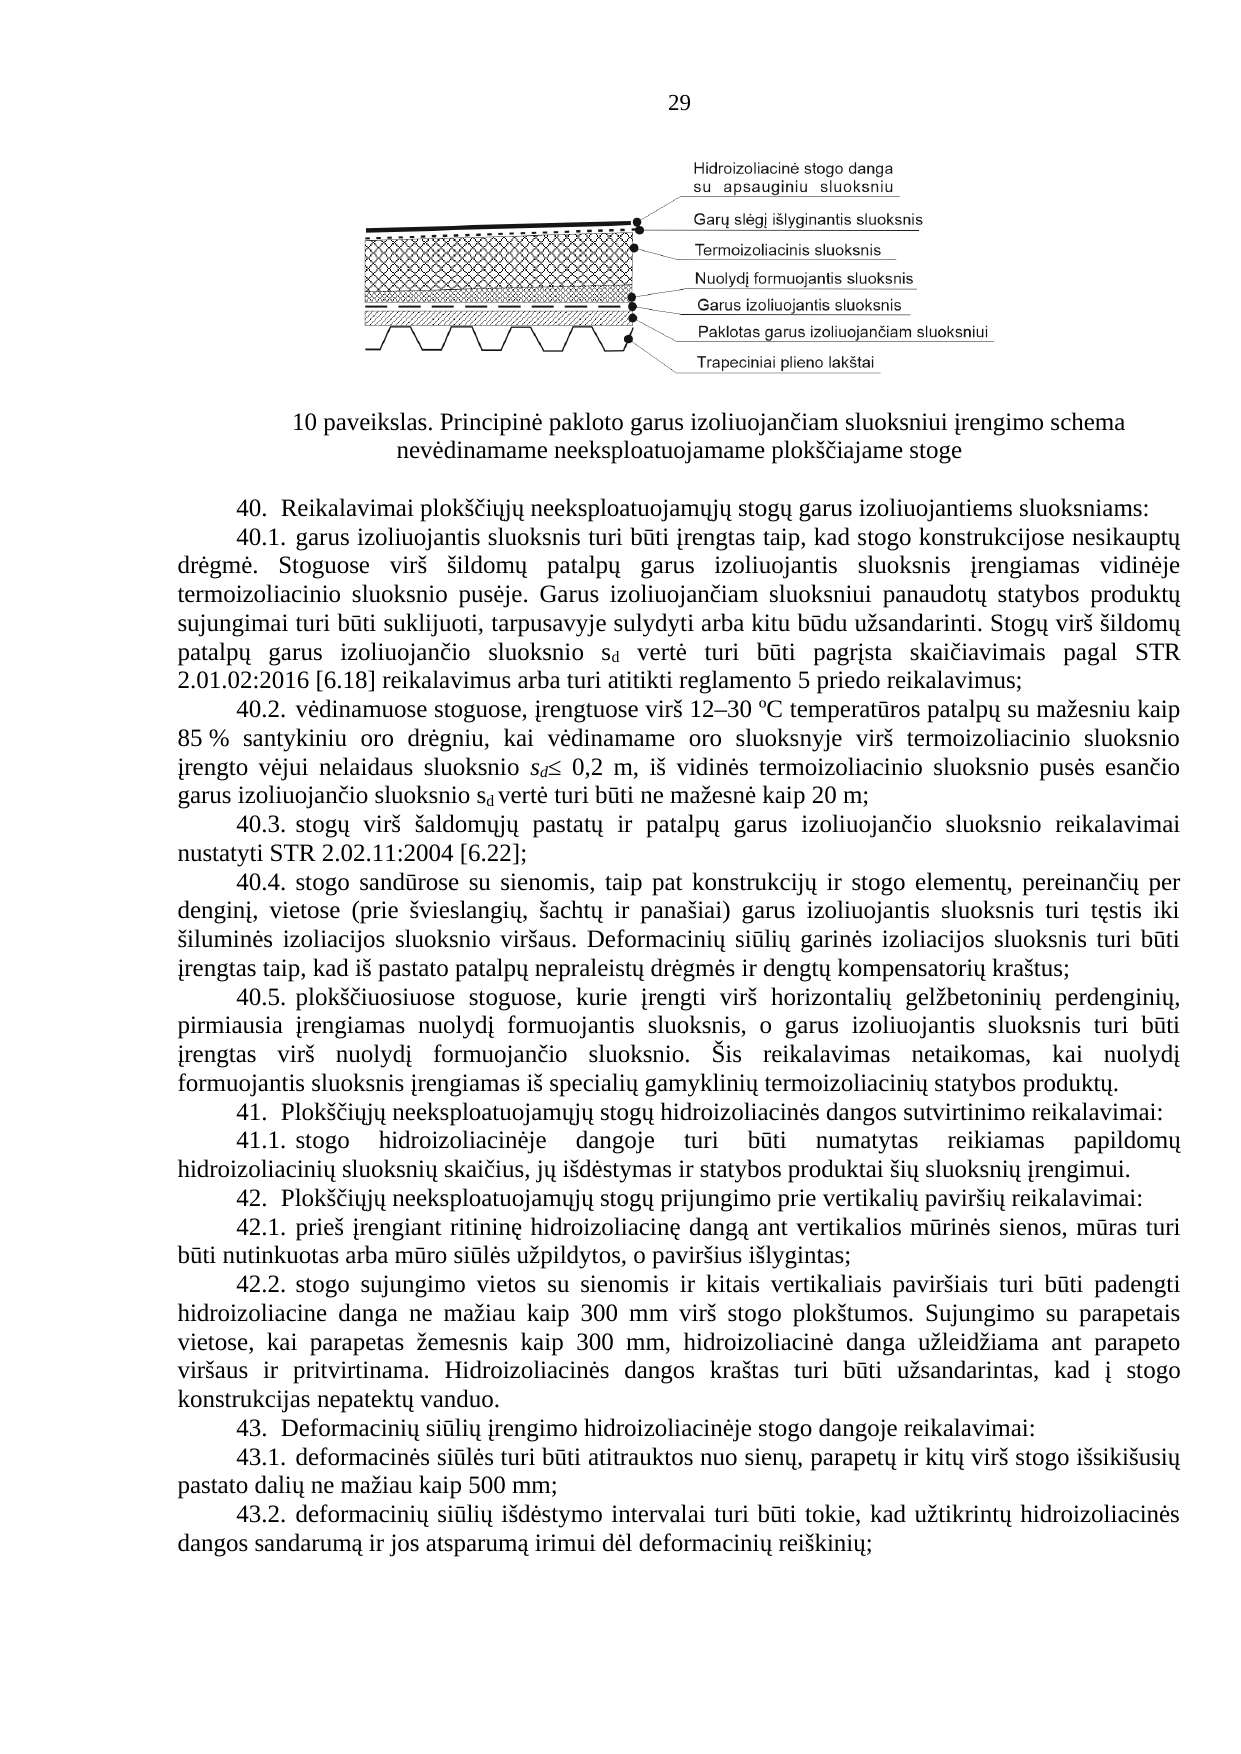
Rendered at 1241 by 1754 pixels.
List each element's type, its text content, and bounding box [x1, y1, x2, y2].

text 42.1. prieš įrengiant ritininę hidroizoliacinę dangą ant vertikalios mūrinės sienos, mūras turi būti nutinkuotas arba mūro siūlės užpildytos, o paviršius išlygintas; [177, 1212, 1181, 1269]
text 40.1. garus izoliuojantis sluoksnis turi būti įrengtas taip, kad stogo konstrukcijose nesikauptų drėgmė. Stoguose virš šildomų patalpų garus izoliuojantis sluoksnis įrengiamas vidinėje termoizoliacinio sluoksnio pusėje. Garus izoliuojančiam sluoksniui panaudotų statybos produktų sujungimai turi būti suklijuoti, tarpusavyje sulydyti arba kitu būdu užsandarinti. Stogų virš šildomų patalpų garus izoliuojančio sluoksnio sd vertė turi būti pagrįsta skaičiavimais pagal STR 2.01.02:2016 [6.18] reikalavimus arba turi atitikti reglamento 5 priedo reikalavimus; [177, 522, 1181, 694]
text 42. Plokščiųjų neeksploatuojamųjų stogų prijungimo prie vertikalių paviršių reikalavimai: [236, 1183, 1181, 1212]
text 40. Reikalavimai plokščiųjų neeksploatuojamųjų stogų garus izoliuojantiems sluoksniams: [236, 493, 1181, 522]
text 40.2. vėdinamuose stoguose, įrengtuose virš 12–30 ºC temperatūros patalpų su mažesniu kaip 85 % santykiniu oro drėgniu, kai vėdinamame oro sluoksnyje virš termoizoliacinio sluoksnio įrengto vėjui nelaidaus sluoksnio sd≤ 0,2 m, iš vidinės termoizoliacinio sluoksnio pusės esančio garus izoliuojančio sluoksnio sd vertė turi būti ne mažesnė kaip 20 m; [177, 694, 1181, 809]
text 40.5. plokščiuosiuose stoguose, kurie įrengti virš horizontalių gelžbetoninių perdenginių, pirmiausia įrengiamas nuolydį formuojantis sluoksnis, o garus izoliuojantis sluoksnis turi būti įrengtas virš nuolydį formuojančio sluoksnio. Šis reikalavimas netaikomas, kai nuolydį formuojantis sluoksnis įrengiamas iš specialių gamyklinių termoizoliacinių statybos produktų. [177, 982, 1181, 1097]
text 42.2. stogo sujungimo vietos su sienomis ir kitais vertikaliais paviršiais turi būti padengti hidroizoliacine danga ne mažiau kaip 300 mm virš stogo plokštumos. Sujungimo su parapetais vietose, kai parapetas žemesnis kaip 300 mm, hidroizoliacinė danga užleidžiama ant parapeto viršaus ir pritvirtinama. Hidroizoliacinės dangos kraštas turi būti užsandarintas, kad į stogo konstrukcijas nepatektų vanduo. [177, 1269, 1181, 1413]
text 43.1. deformacinės siūlės turi būti atitrauktos nuo sienų, parapetų ir kitų virš stogo išsikišusių pastato dalių ne mažiau kaip 500 mm; [177, 1442, 1181, 1499]
text 43.2. deformacinių siūlių išdėstymo intervalai turi būti tokie, kad užtikrintų hidroizoliacinės dangos sandarumą ir jos atsparumą irimui dėl deformacinių reiškinių; [177, 1499, 1181, 1557]
text 40.4. stogo sandūrose su sienomis, taip pat konstrukcijų ir stogo elementų, pereinančių per denginį, vietose (prie švieslangių, šachtų ir panašiai) garus izoliuojantis sluoksnis turi tęstis iki šiluminės izoliacijos sluoksnio viršaus. Deformacinių siūlių garinės izoliacijos sluoksnis turi būti įrengtas taip, kad iš pastato patalpų nepraleistų drėgmės ir dengtų kompensatorių kraštus; [177, 867, 1181, 982]
text 41.1. stogo hidroizoliacinėje dangoje turi būti numatytas reikiamas papildomų hidroizoliacinių sluoksnių skaičius, jų išdėstymas ir statybos produktai šių sluoksnių įrengimui. [177, 1126, 1181, 1183]
text 10 paveikslas. Principinė pakloto garus izoliuojančiam sluoksniui įrengimo schema nevėdinamame neeksploatuojamame plokščiajame stoge [177, 407, 1181, 464]
text 40.3. stogų virš šaldomųjų pastatų ir patalpų garus izoliuojančio sluoksnio reikalavimai nustatyti STR 2.02.11:2004 [6.22]; [177, 809, 1181, 867]
text 41. Plokščiųjų neeksploatuojamųjų stogų hidroizoliacinės dangos sutvirtinimo reikalavimai: [236, 1097, 1181, 1126]
text 43. Deformacinių siūlių įrengimo hidroizoliacinėje stogo dangoje reikalavimai: [236, 1413, 1181, 1442]
